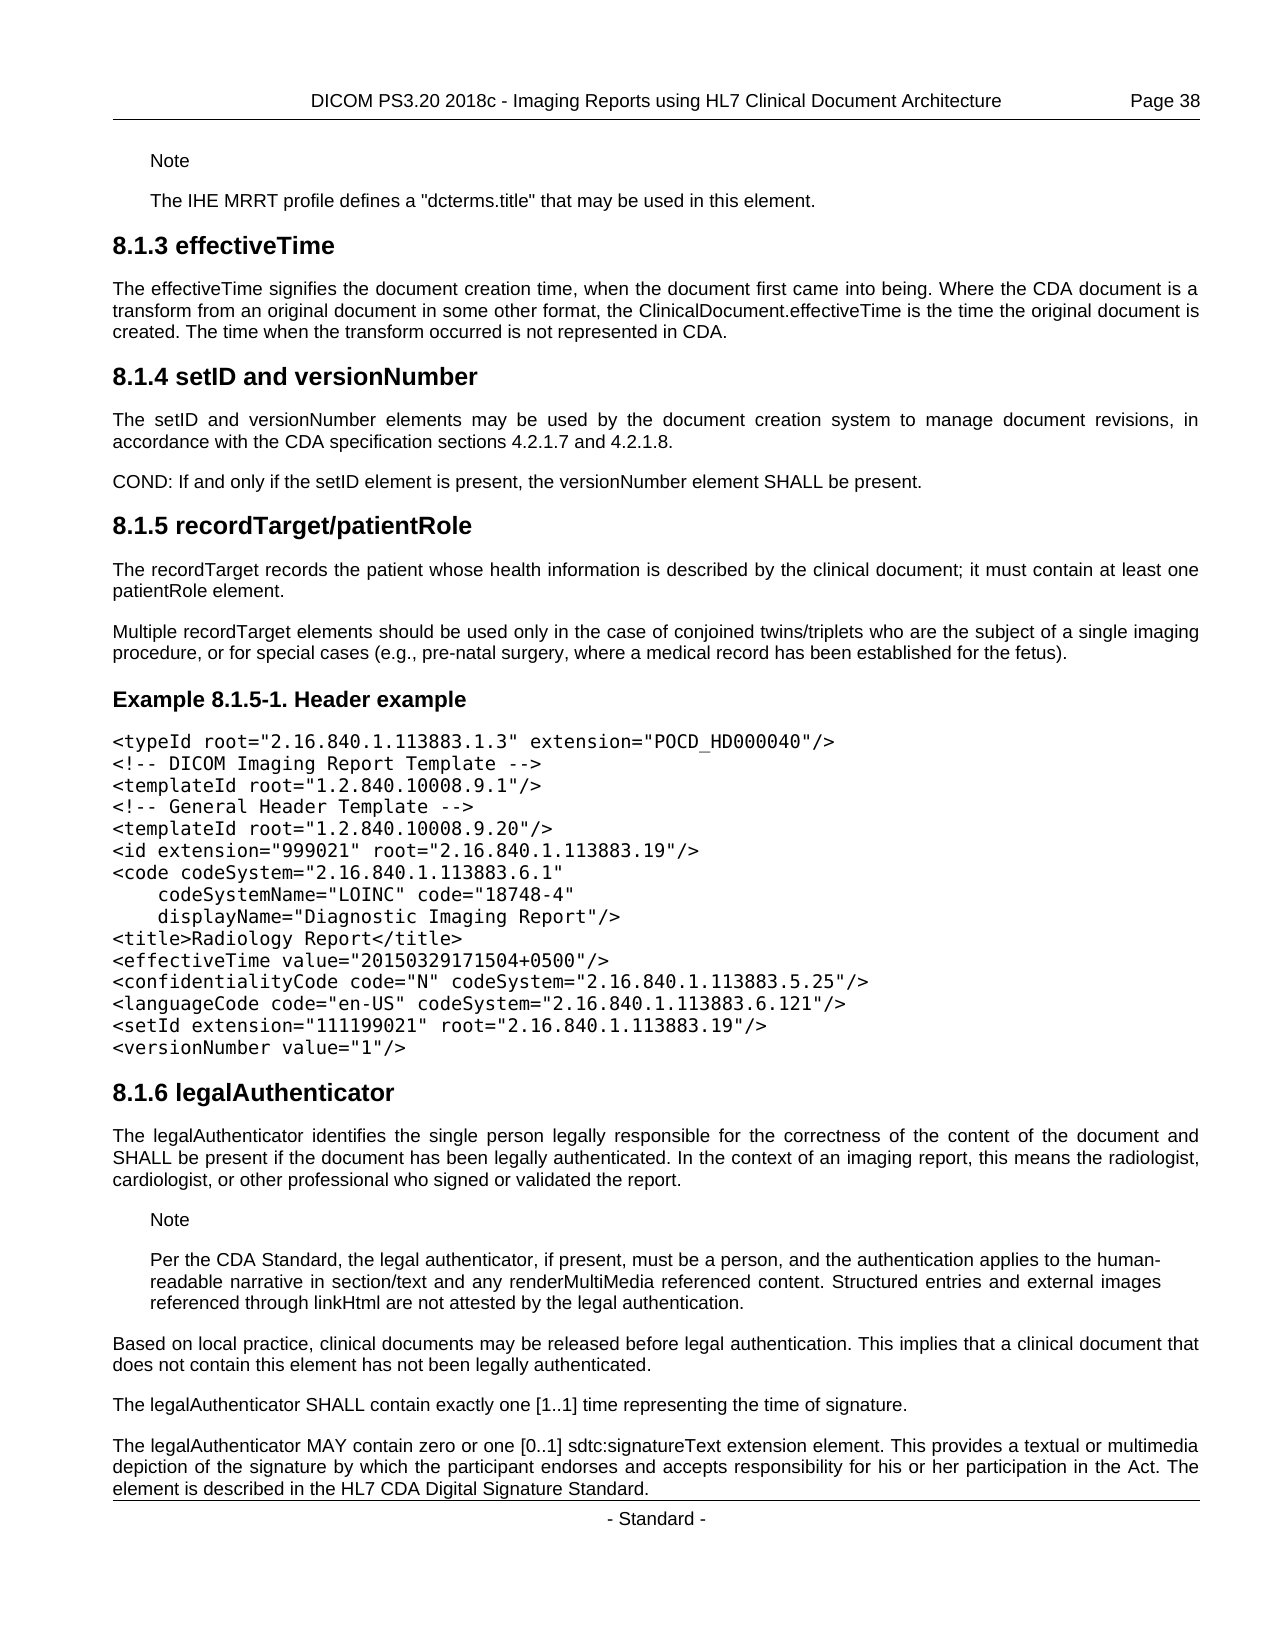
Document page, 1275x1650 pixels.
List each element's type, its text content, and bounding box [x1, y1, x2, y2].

text <typeId root="2.16.840.1.113883.1.3" extension="POCD_HD000040"/> <!-- DICOM Imaging Report Template --> <templateId root="1.2.840.10008.9.1"/> <!-- General Header Template --> <templateId root="1.2.840.10008.9.20"/> <id extension="999021" root="2.16.840.1.113883.19"/> <code codeSystem="2.16.840.1.113883.6.1" codeSystemName="LOINC" code="18748-4" displayName="Diagnostic Imaging Report"/> <title>Radiology Report</title> <effectiveTime value="20150329171504+0500"/> <confidentialityCode code="N" codeSystem="2.16.840.1.113883.5.25"/> <languageCode code="en-US" codeSystem="2.16.840.1.113883.6.121"/> <setId extension="111199021" root="2.16.840.1.113883.19"/> <versionNumber value="1"/> [112, 731, 1200, 1059]
text COND: If and only if the setID element is present, the versionNumber element SHALL be present. [112, 471, 1200, 492]
text The effectiveTime signifies the document creation time, when the document first came into being. Where the CDA document is a transform from an original document in some other format, the ClinicalDocument.effectiveTime is the time the original document is created. The time when the transform occurred is not represented in CDA. [112, 278, 1200, 343]
text 8.1.3 effectiveTime [112, 231, 1200, 259]
text 8.1.6 legalAuthenticator [112, 1078, 1200, 1106]
text The setID and versionNumber elements may be used by the document creation system to manage document revisions, in accordance with the CDA specification sections 4.2.1.7 and 4.2.1.8. [112, 409, 1200, 452]
text Per the CDA Standard, the legal authenticator, if present, must be a person, and the authentication applies to the human-readable narrative in section/text and any renderMultiMedia referenced content. Structured entries and external images referenced through linkHtml are not attested by the legal authentication. [150, 1249, 1162, 1314]
text The IHE MRRT profile defines a "dcterms.title" that may be used in this element. [150, 190, 1162, 212]
text Multiple recordTarget elements should be used only in the case of conjoined twins/triplets who are the subject of a single imaging procedure, or for special cases (e.g., pre-natal surgery, where a medical record has been established for the fetus). [112, 621, 1200, 664]
text The legalAuthenticator identifies the single person legally responsible for the correctness of the content of the document and SHALL be present if the document has been legally authenticated. In the context of an imaging report, this means the radiologist, cardiologist, or other professional who signed or validated the report. [112, 1125, 1200, 1190]
text Note [150, 1209, 1162, 1230]
text 8.1.4 setID and versionNumber [112, 362, 1200, 390]
text Example 8.1.5-1. Header example [112, 686, 1200, 712]
text The recordTarget records the patient whose health information is described by the clinical document; it must contain at least one patientRole element. [112, 559, 1200, 602]
text 8.1.5 recordTarget/patientRole [112, 511, 1200, 540]
text The legalAuthenticator MAY contain zero or one [0..1] sdtc:signatureText extension element. This provides a textual or multimedia depiction of the signature by which the participant endorses and accepts responsibility for his or her participation in the Act. The element is described in the HL7 CDA Digital Signature Standard. [112, 1434, 1200, 1499]
text Based on local practice, clinical documents may be released before legal authentication. This implies that a clinical document that does not contain this element has not been legally authenticated. [112, 1332, 1200, 1376]
text Note [150, 150, 1162, 172]
text The legalAuthenticator SHALL contain exactly one [1..1] time representing the time of signature. [112, 1394, 1200, 1416]
